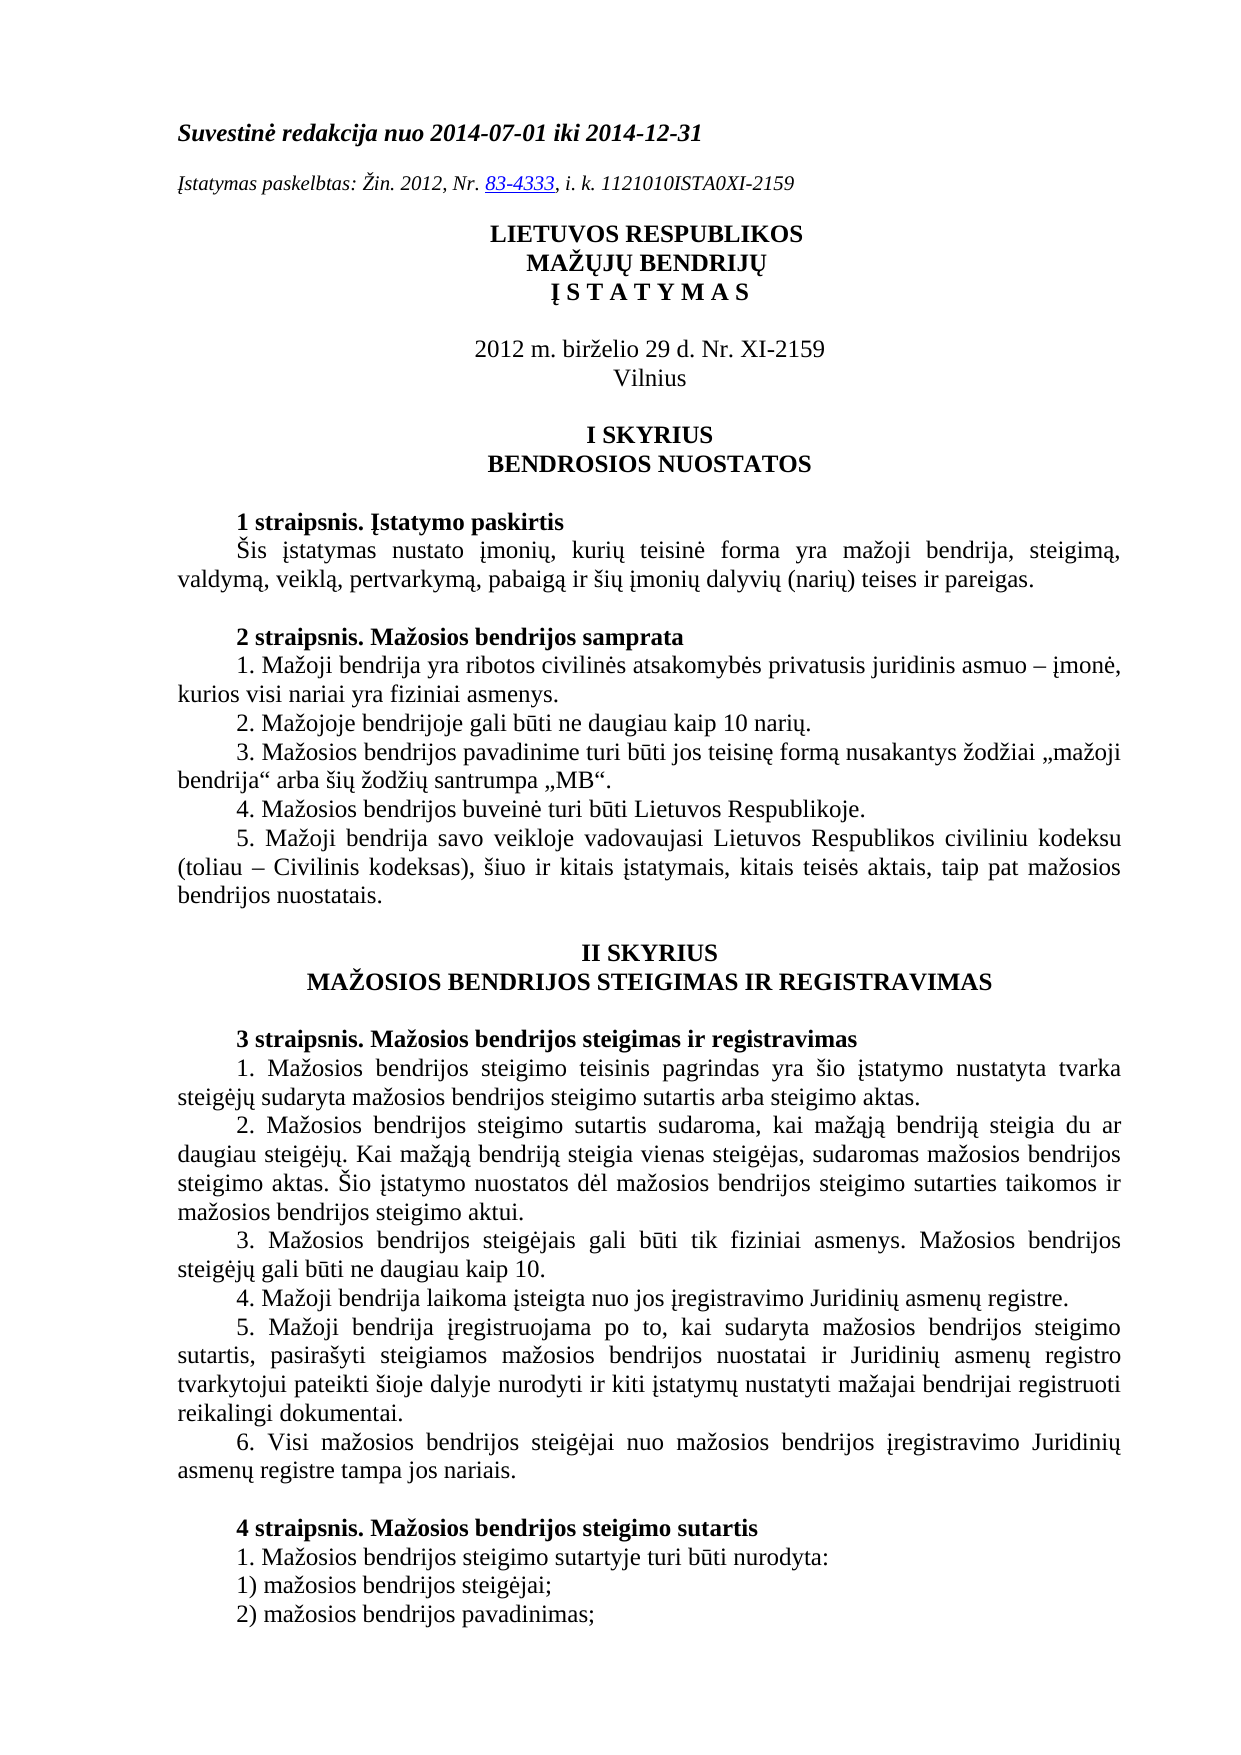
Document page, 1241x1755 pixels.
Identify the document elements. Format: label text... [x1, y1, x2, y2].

text 4. Mažosios bendrijos buveinė turi būti Lietuvos Respublikoje. [177, 794, 1122, 823]
text II SKYRIUS [177, 938, 1122, 967]
text 1. Mažoji bendrija yra ribotos civilinės atsakomybės privatusis juridinis asmuo – įmonė, kurios visi nariai yra fiziniai asmenys. [177, 650, 1122, 708]
text 1 straipsnis. Įstatymo paskirtis [177, 507, 1122, 535]
text 2. Mažojoje bendrijoje gali būti ne daugiau kaip 10 narių. [177, 708, 1122, 737]
text 5. Mažoji bendrija savo veikloje vadovaujasi Lietuvos Respublikos civiliniu kodeksu (toliau – Civilinis kodeksas), šiuo ir kitais įstatymais, kitais teisės aktais, taip pat mažosios bendrijos nuostatais. [177, 823, 1122, 909]
text 4. Mažoji bendrija laikoma įsteigta nuo jos įregistravimo Juridinių asmenų registre. [177, 1283, 1122, 1312]
text 1) mažosios bendrijos steigėjai; [177, 1570, 1122, 1599]
text 3. Mažosios bendrijos pavadinime turi būti jos teisinę formą nusakantys žodžiai „mažoji bendrija“ arba šių žodžių santrumpa „MB“. [177, 737, 1122, 794]
text Vilnius [177, 363, 1122, 392]
text 2 straipsnis. Mažosios bendrijos samprata [177, 622, 1122, 650]
text I SKYRIUS [177, 420, 1122, 449]
text 5. Mažoji bendrija įregistruojama po to, kai sudaryta mažosios bendrijos steigimo sutartis, pasirašyti steigiamos mažosios bendrijos nuostatai ir Juridinių asmenų registro tvarkytojui pateikti šioje dalyje nurodyti ir kiti įstatymų nustatyti mažajai bendrijai registruoti reikalingi dokumentai. [177, 1312, 1122, 1427]
text Šis įstatymas nustato įmonių, kurių teisinė forma yra mažoji bendrija, steigimą, valdymą, veiklą, pertvarkymą, pabaigą ir šių įmonių dalyvių (narių) teises ir pareigas. [177, 535, 1122, 593]
text 1. Mažosios bendrijos steigimo sutartyje turi būti nurodyta: [177, 1542, 1122, 1570]
text 3. Mažosios bendrijos steigėjais gali būti tik fiziniai asmenys. Mažosios bendrijos steigėjų gali būti ne daugiau kaip 10. [177, 1225, 1122, 1283]
text ĮSTATYMAS [177, 277, 1122, 305]
text Įstatymas paskelbtas: Žin. 2012, Nr. 83-4333, i. k. 1121010ISTA0XI-2159 [177, 171, 1122, 195]
text 2. Mažosios bendrijos steigimo sutartis sudaroma, kai mažąją bendriją steigia du ar daugiau steigėjų. Kai mažąją bendriją steigia vienas steigėjas, sudaromas mažosios bendrijos steigimo aktas. Šio įstatymo nuostatos dėl mažosios bendrijos steigimo sutarties taikomos ir mažosios bendrijos steigimo aktui. [177, 1110, 1122, 1225]
text MAŽOSIOS BENDRIJOS STEIGIMAS IR REGISTRAVIMAS [177, 967, 1122, 995]
text 6. Visi mažosios bendrijos steigėjai nuo mažosios bendrijos įregistravimo Juridinių asmenų registre tampa jos nariais. [177, 1427, 1122, 1484]
text 1. Mažosios bendrijos steigimo teisinis pagrindas yra šio įstatymo nustatyta tvarka steigėjų sudaryta mažosios bendrijos steigimo sutartis arba steigimo aktas. [177, 1053, 1122, 1110]
text 3 straipsnis. Mažosios bendrijos steigimas ir registravimas [177, 1024, 1122, 1053]
text 2012 m. birželio 29 d. Nr. XI-2159 [177, 334, 1122, 363]
text LIETUVOS RESPUBLIKOS [177, 219, 1122, 248]
text Suvestinė redakcija nuo 2014-07-01 iki 2014-12-31 [177, 118, 1122, 147]
text BENDROSIOS NUOSTATOS [177, 449, 1122, 478]
text 4 straipsnis. Mažosios bendrijos steigimo sutartis [177, 1513, 1122, 1542]
text 2) mažosios bendrijos pavadinimas; [177, 1599, 1122, 1628]
text MAŽŲJŲ BENDRIJŲ [177, 248, 1122, 277]
